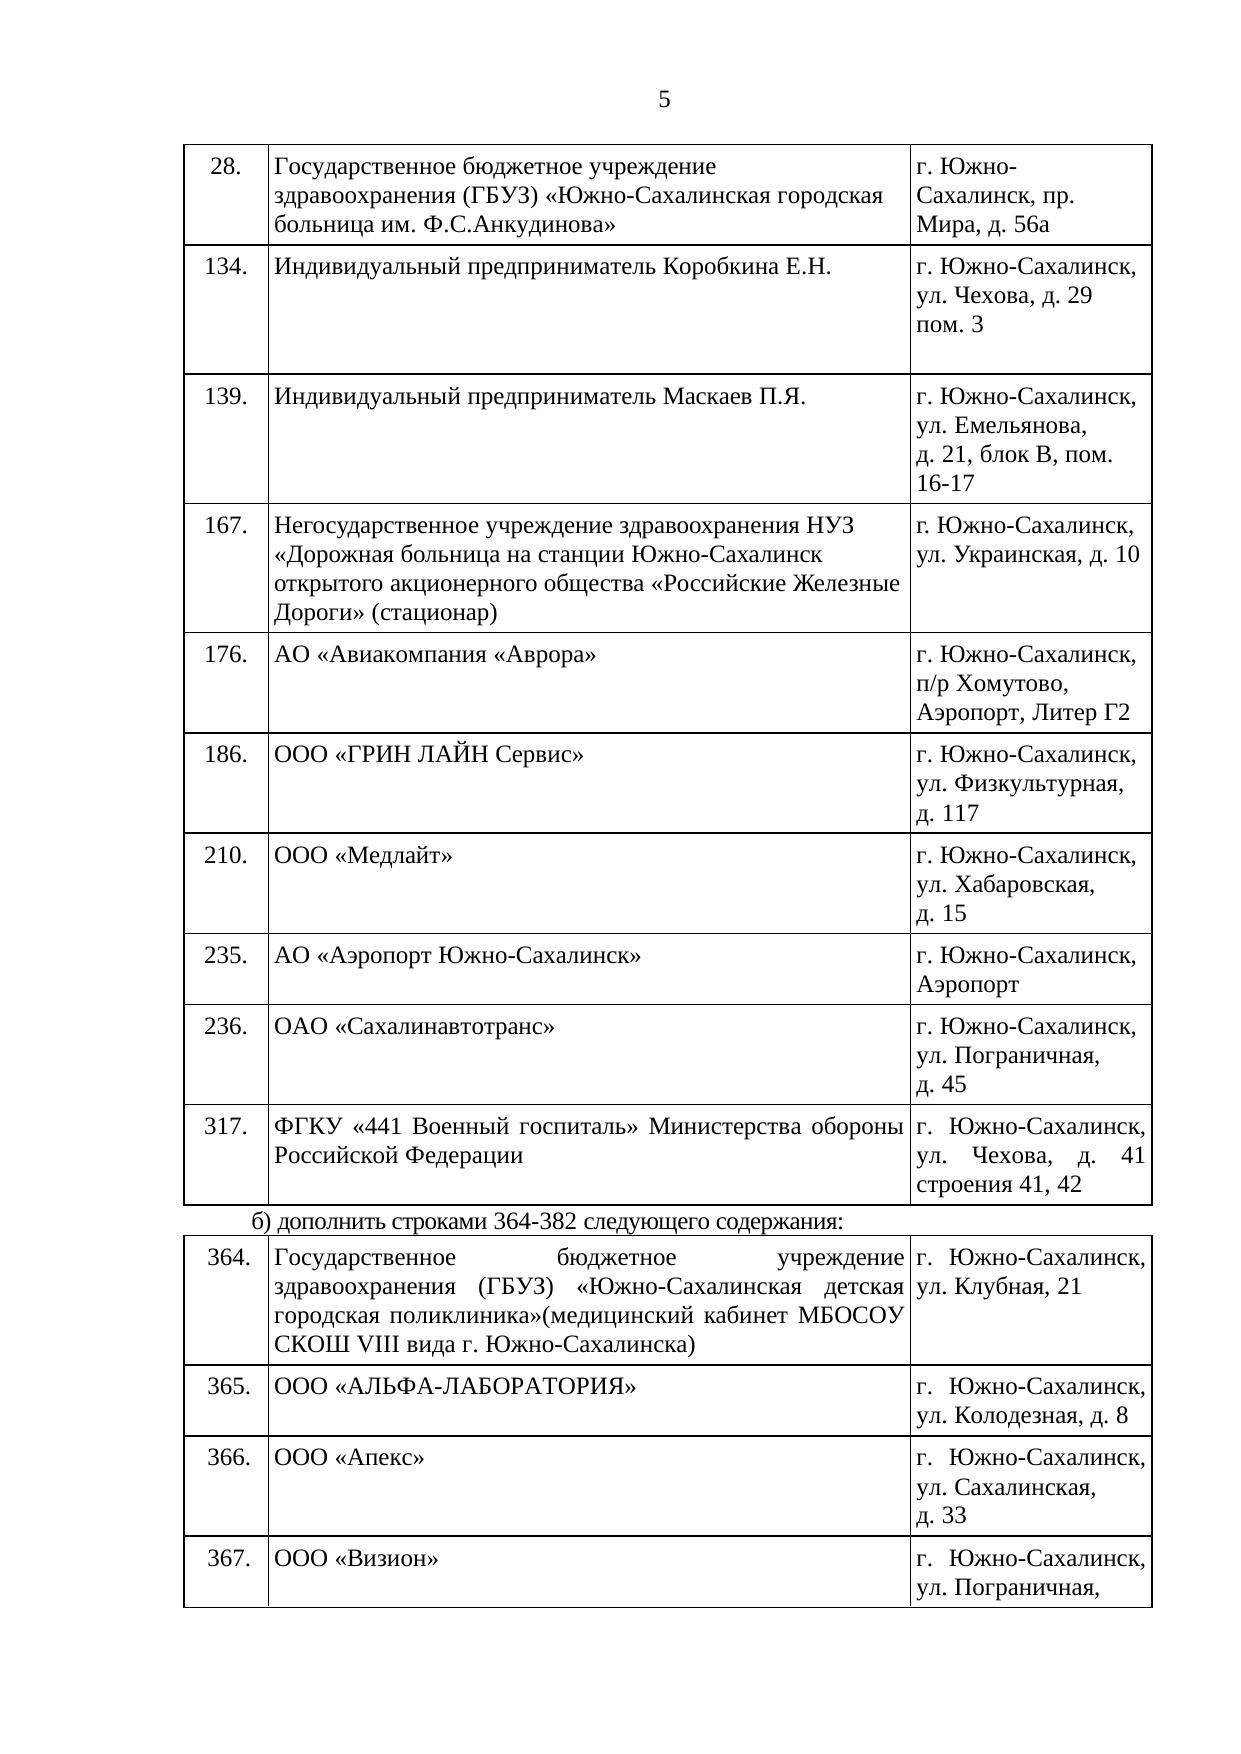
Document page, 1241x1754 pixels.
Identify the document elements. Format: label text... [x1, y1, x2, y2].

table_cell АО «Аэропорт Южно-Сахалинск» [269, 934, 910, 1003]
table_cell г. Южно-Сахалинск, ул. Емельянова, д. 21, блок В, пом. 16-17 [911, 375, 1151, 502]
table_header Государственное бюджетное учреждение здравоохранения (ГБУЗ) «Южно-Сахалинская детская городская поликлиника»(медицинский кабинет МБОСОУ СКОШ VIII вида г. Южно-Сахалинска) [269, 1236, 910, 1364]
table_cell 366. [185, 1437, 268, 1535]
table_cell г. Южно-Сахалинск, ул. Пограничная, д. 45 [911, 1005, 1151, 1104]
table_cell 317. [185, 1105, 268, 1204]
table_cell ООО «ГРИН ЛАЙН Сервис» [269, 734, 910, 832]
table_cell 186. [185, 734, 268, 832]
table_cell г. Южно-Сахалинск, ул. Чехова, д. 29 пом. 3 [911, 246, 1151, 373]
table_cell 367. [185, 1537, 268, 1606]
table_cell Индивидуальный предприниматель Маскаев П.Я. [269, 375, 910, 502]
table_cell 176. [185, 633, 268, 732]
table_cell 167. [185, 504, 268, 632]
table_cell 139. [185, 375, 268, 502]
table_cell Негосударственное учреждение здравоохранения НУЗ «Дорожная больница на станции Южно-Сахалинск открытого акционерного общества «Российские Железные Дороги» (стационар) [269, 504, 910, 632]
table_cell г. Южно-Сахалинск, ул. Физкультурная, д. 117 [911, 734, 1151, 832]
table_header г. Южно-Сахалинск, пр. Мира, д. 56а [911, 145, 1151, 244]
table_cell 210. [185, 834, 268, 932]
table_cell 236. [185, 1005, 268, 1104]
table_cell г. Южно-Сахалинск, Аэропорт [911, 934, 1151, 1003]
table_cell г. Южно-Сахалинск, ул. Хабаровская, д. 15 [911, 834, 1151, 932]
table_cell г. Южно-Сахалинск, ул. Пограничная, [911, 1537, 1151, 1606]
table_cell 235. [185, 934, 268, 1003]
table_header 364. [185, 1236, 268, 1364]
table_cell ОАО «Сахалинавтотранс» [269, 1005, 910, 1104]
table_cell г. Южно-Сахалинск, ул. Чехова, д. 41 строения 41, 42 [911, 1105, 1151, 1204]
table_cell ООО «Медлайт» [269, 834, 910, 932]
table_cell г. Южно-Сахалинск, ул. Украинская, д. 10 [911, 504, 1151, 632]
table_cell АО «Авиакомпания «Аврора» [269, 633, 910, 732]
table_cell Индивидуальный предприниматель Коробкина Е.Н. [269, 246, 910, 373]
table_header г. Южно-Сахалинск, ул. Клубная, 21 [911, 1236, 1151, 1364]
table_cell ООО «Визион» [269, 1537, 910, 1606]
table_cell г. Южно-Сахалинск, п/р Хомутово, Аэропорт, Литер Г2 [911, 633, 1151, 732]
table_cell г. Южно-Сахалинск, ул. Колодезная, д. 8 [911, 1366, 1151, 1435]
table_cell г. Южно-Сахалинск, ул. Сахалинская, д. 33 [911, 1437, 1151, 1535]
table_header 28. [185, 145, 268, 244]
table_header Государственное бюджетное учреждение здравоохранения (ГБУЗ) «Южно-Сахалинская городская больница им. Ф.С.Анкудинова» [269, 145, 910, 244]
text б) дополнить строками 364-382 следующего содержания: [177, 1206, 1152, 1234]
table_cell ООО «АЛЬФА-ЛАБОРАТОРИЯ» [269, 1366, 910, 1435]
table_cell 134. [185, 246, 268, 373]
table_cell 365. [185, 1366, 268, 1435]
table_cell ФГКУ «441 Военный госпиталь» Министерства обороны Российской Федерации [269, 1105, 910, 1204]
table_cell ООО «Апекс» [269, 1437, 910, 1535]
